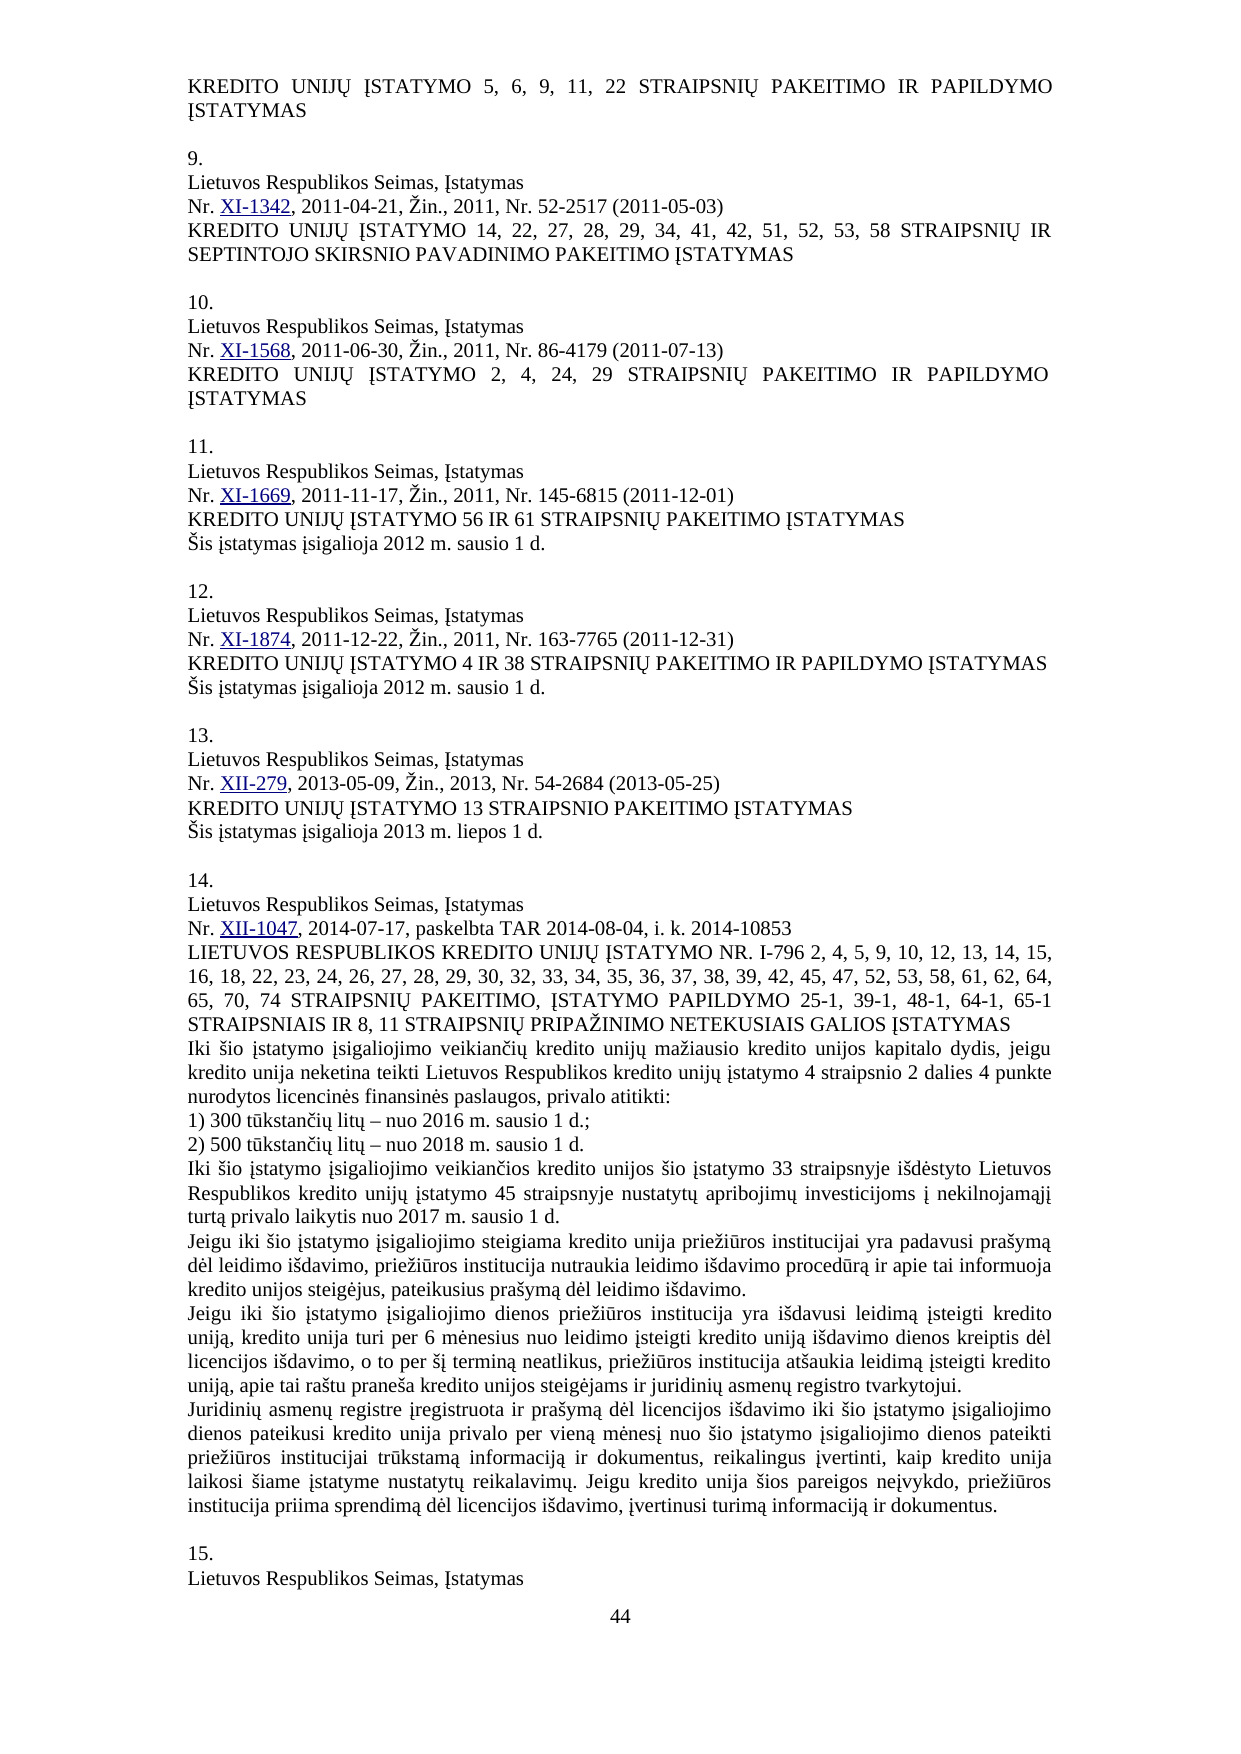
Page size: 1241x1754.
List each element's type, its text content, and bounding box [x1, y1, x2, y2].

text Lietuvos Respublikos Seimas, Įstatymas [187, 458, 1050, 483]
text 13. [187, 723, 1050, 747]
text Šis įstatymas įsigalioja 2012 m. sausio 1 d. [187, 675, 1050, 699]
text Lietuvos Respublikos Seimas, Įstatymas [187, 603, 1050, 627]
text Jeigu iki šio įstatymo įsigaliojimo dienos priežiūros institucija yra išdavusi leidimą įsteigti kredito uniją, kredito unija turi per 6 mėnesius nuo leidimo įsteigti kredito uniją išdavimo dienos kreiptis dėl licencijos išdavimo, o to per šį terminą neatlikus, priežiūros institucija atšaukia leidimą įsteigti kredito uniją, apie tai raštu praneša kredito unijos steigėjams ir juridinių asmenų registro tvarkytojui. [187, 1301, 1053, 1397]
text 14. [187, 868, 1050, 892]
text KREDITO UNIJŲ ĮSTATYMO 5, 6, 9, 11, 22 STRAIPSNIŲ PAKEITIMO IR PAPILDYMO ĮSTATYMAS [187, 73, 1053, 122]
text 9. [187, 146, 1053, 170]
text 10. [187, 290, 1050, 314]
text Lietuvos Respublikos Seimas, Įstatymas [187, 892, 1050, 916]
text Nr. XII-1047, 2014-07-17, paskelbta TAR 2014-08-04, i. k. 2014-10853 [187, 916, 1050, 940]
text Nr. XI-1342, 2011-04-21, Žin., 2011, Nr. 52-2517 (2011-05-03) [187, 194, 1053, 218]
text Juridinių asmenų registre įregistruota ir prašymą dėl licencijos išdavimo iki šio įstatymo įsigaliojimo dienos pateikusi kredito unija privalo per vieną mėnesį nuo šio įstatymo įsigaliojimo dienos pateikti priežiūros institucijai trūkstamą informaciją ir dokumentus, reikalingus įvertinti, kaip kredito unija laikosi šiame įstatyme nustatytų reikalavimų. Jeigu kredito unija šios pareigos neįvykdo, priežiūros institucija priima sprendimą dėl licencijos išdavimo, įvertinusi turimą informaciją ir dokumentus. [187, 1397, 1053, 1517]
text Jeigu iki šio įstatymo įsigaliojimo steigiama kredito unija priežiūros institucijai yra padavusi prašymą dėl leidimo išdavimo, priežiūros institucija nutraukia leidimo išdavimo procedūrą ir apie tai informuoja kredito unijos steigėjus, pateikusius prašymą dėl leidimo išdavimo. [187, 1228, 1053, 1301]
text 2) 500 tūkstančių litų – nuo 2018 m. sausio 1 d. [187, 1132, 1053, 1156]
text LIETUVOS RESPUBLIKOS KREDITO UNIJŲ ĮSTATYMO NR. I-796 2, 4, 5, 9, 10, 12, 13, 14, 15, 16, 18, 22, 23, 24, 26, 27, 28, 29, 30, 32, 33, 34, 35, 36, 37, 38, 39, 42, 45, 47, 52, 53, 58, 61, 62, 64, 65, 70, 74 STRAIPSNIŲ PAKEITIMO, ĮSTATYMO PAPILDYMO 25-1, 39-1, 48-1, 64-1, 65-1 STRAIPSNIAIS IR 8, 11 STRAIPSNIŲ PRIPAŽINIMO NETEKUSIAIS GALIOS ĮSTATYMAS [187, 940, 1053, 1036]
text 1) 300 tūkstančių litų – nuo 2016 m. sausio 1 d.; [187, 1108, 1053, 1132]
text Lietuvos Respublikos Seimas, Įstatymas [187, 314, 1050, 338]
text KREDITO UNIJŲ ĮSTATYMO 56 IR 61 STRAIPSNIŲ PAKEITIMO ĮSTATYMAS [187, 507, 1050, 531]
text Nr. XI-1669, 2011-11-17, Žin., 2011, Nr. 145-6815 (2011-12-01) [187, 483, 1050, 507]
text Šis įstatymas įsigalioja 2013 m. liepos 1 d. [187, 819, 1030, 843]
text KREDITO UNIJŲ ĮSTATYMO 13 STRAIPSNIO PAKEITIMO ĮSTATYMAS [187, 795, 1050, 819]
text KREDITO UNIJŲ ĮSTATYMO 14, 22, 27, 28, 29, 34, 41, 42, 51, 52, 53, 58 STRAIPSNIŲ IR SEPTINTOJO SKIRSNIO PAVADINIMO PAKEITIMO ĮSTATYMAS [187, 218, 1053, 266]
text KREDITO UNIJŲ ĮSTATYMO 2, 4, 24, 29 STRAIPSNIŲ PAKEITIMO IR PAPILDYMO ĮSTATYMAS [187, 362, 1050, 410]
text 12. [187, 579, 1050, 603]
text Nr. XI-1568, 2011-06-30, Žin., 2011, Nr. 86-4179 (2011-07-13) [187, 338, 1050, 362]
text Lietuvos Respublikos Seimas, Įstatymas [187, 170, 1053, 194]
text 11. [187, 434, 1050, 458]
text KREDITO UNIJŲ ĮSTATYMO 4 IR 38 STRAIPSNIŲ PAKEITIMO IR PAPILDYMO ĮSTATYMAS [187, 651, 1050, 675]
text Lietuvos Respublikos Seimas, Įstatymas [187, 1565, 1050, 1589]
text Šis įstatymas įsigalioja 2012 m. sausio 1 d. [187, 531, 1050, 555]
text Lietuvos Respublikos Seimas, Įstatymas [187, 747, 1050, 771]
text Iki šio įstatymo įsigaliojimo veikiančių kredito unijų mažiausio kredito unijos kapitalo dydis, jeigu kredito unija neketina teikti Lietuvos Respublikos kredito unijų įstatymo 4 straipsnio 2 dalies 4 punkte nurodytos licencinės finansinės paslaugos, privalo atitikti: [187, 1036, 1053, 1108]
text Nr. XII-279, 2013-05-09, Žin., 2013, Nr. 54-2684 (2013-05-25) [187, 771, 1050, 795]
text Iki šio įstatymo įsigaliojimo veikiančios kredito unijos šio įstatymo 33 straipsnyje išdėstyto Lietuvos Respublikos kredito unijų įstatymo 45 straipsnyje nustatytų apribojimų investicijoms į nekilnojamąjį turtą privalo laikytis nuo 2017 m. sausio 1 d. [187, 1156, 1053, 1228]
text 15. [187, 1541, 1050, 1565]
text Nr. XI-1874, 2011-12-22, Žin., 2011, Nr. 163-7765 (2011-12-31) [187, 627, 1050, 651]
